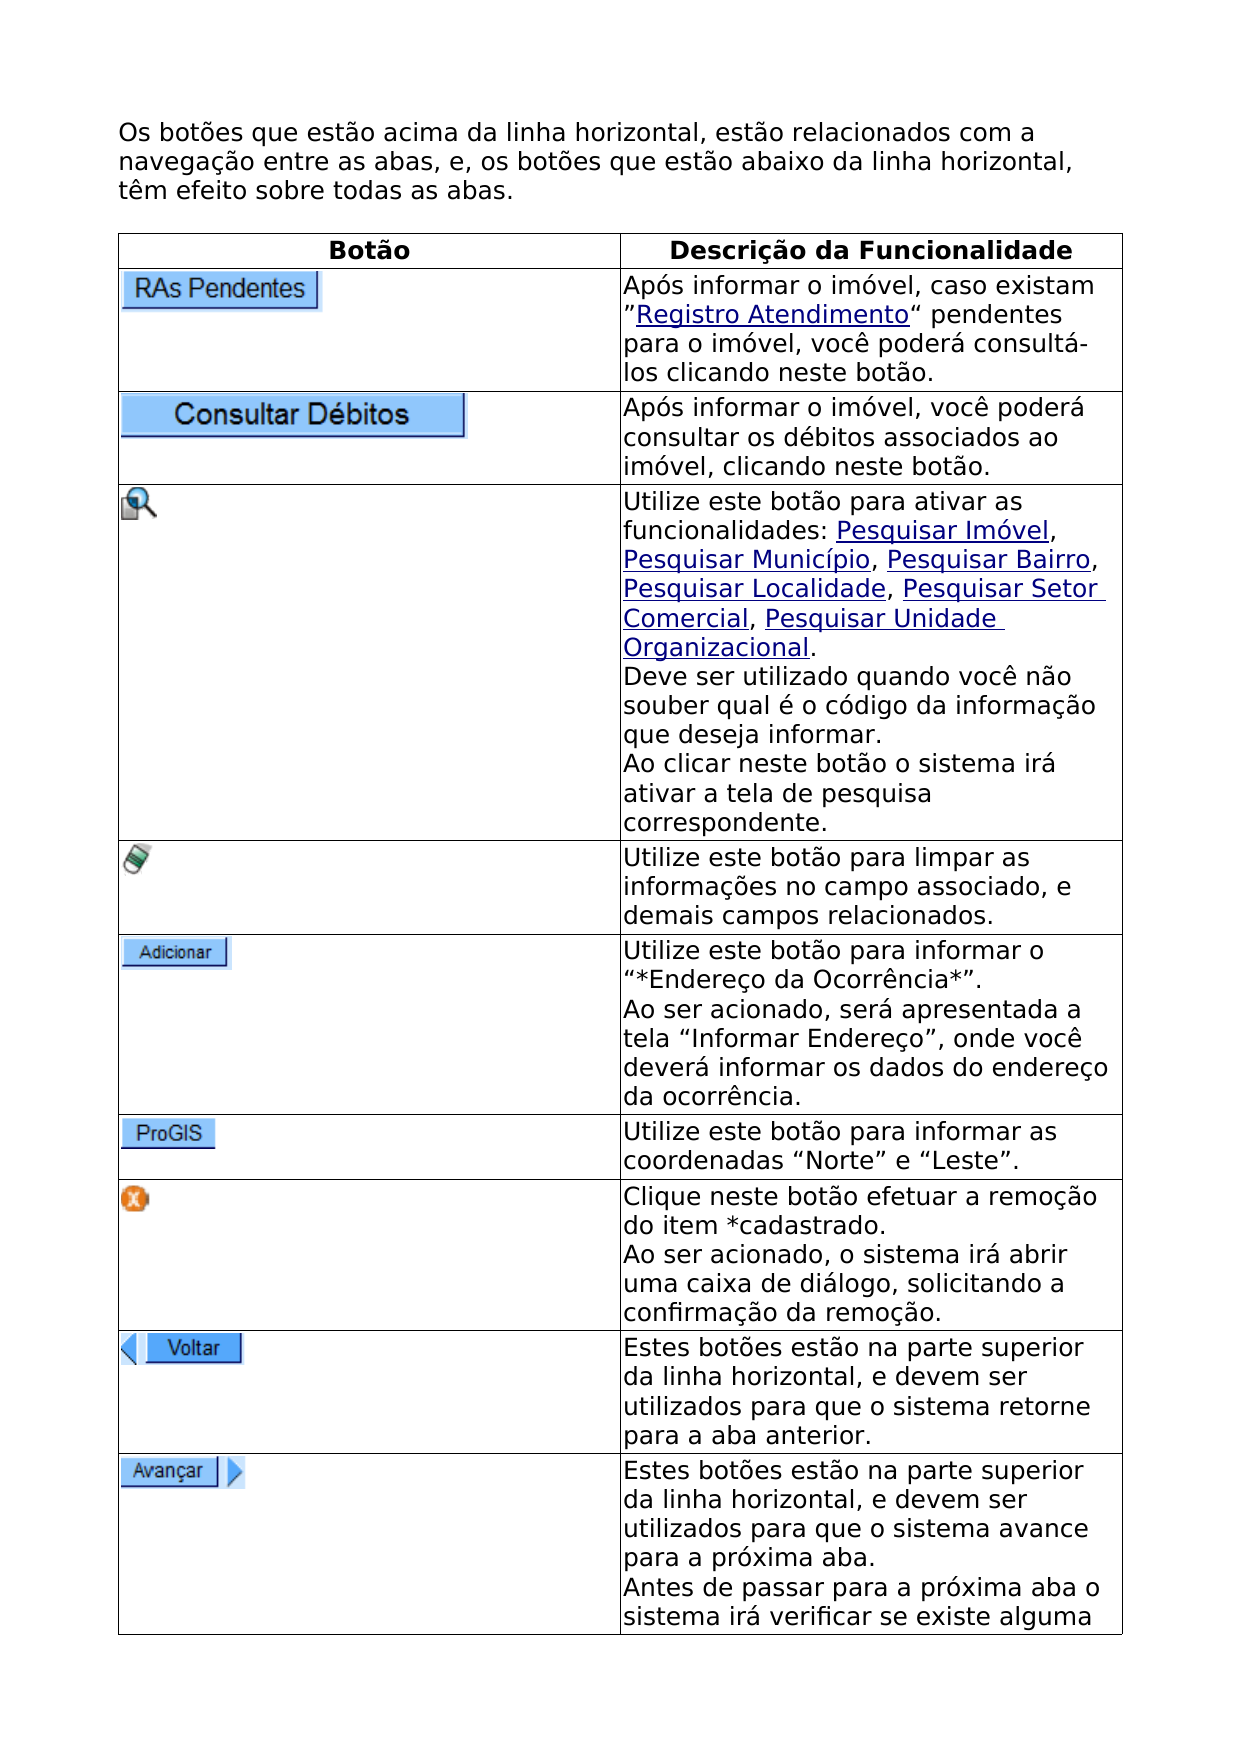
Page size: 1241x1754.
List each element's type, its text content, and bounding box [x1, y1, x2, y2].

picture [121, 271, 326, 314]
table_cell Estes botões estão na parte superior da linha horizontal, e devem ser utilizados para que o sistema retorne para a aba anterior. [621, 1331, 1122, 1453]
table_cell Utilize este botão para limpar as informações no campo associado, e demais campos relacionados. [621, 841, 1122, 933]
table_header Descrição da Funcionalidade [621, 234, 1122, 268]
table_cell [119, 392, 620, 484]
picture [121, 487, 157, 520]
picture [121, 393, 468, 439]
picture [121, 843, 153, 876]
table_cell [119, 841, 620, 933]
picture [121, 936, 232, 970]
table_cell [119, 1331, 620, 1453]
table_cell Clique neste botão efetuar a remoção do item *cadastrado. Ao ser acionado, o sistema irá abrir uma caixa de diálogo, solicitando a confirmação da remoção. [621, 1180, 1122, 1330]
table_cell [119, 1454, 620, 1634]
text Os botões que estão acima da linha horizontal, estão relacionados com a navegação entre as abas, e, os botões que estão abaixo da linha horizontal, têm efeito sobre todas as abas. [118, 118, 1122, 206]
picture [121, 1456, 247, 1489]
picture [121, 1117, 217, 1149]
picture [121, 1181, 151, 1215]
table_cell Utilize este botão para ativar as funcionalidades: Pesquisar Imóvel, Pesquisar Município, Pesquisar Bairro, Pesquisar Localidade, Pesquisar Setor Comercial, Pesquisar Unidade Organizacional. Deve ser utilizado quando você não souber qual é o código da informação que deseja informar. Ao clicar neste botão o sistema irá ativar a tela de pesquisa correspondente. [621, 485, 1122, 840]
table_cell Estes botões estão na parte superior da linha horizontal, e devem ser utilizados para que o sistema avance para a próxima aba. Antes de passar para a próxima aba o sistema irá verificar se existe alguma [621, 1454, 1122, 1634]
picture [121, 1333, 245, 1365]
table_cell [119, 1115, 620, 1179]
table_cell Após informar o imóvel, você poderá consultar os débitos associados ao imóvel, clicando neste botão. [621, 392, 1122, 484]
table_cell Após informar o imóvel, caso existam ”Registro Atendimento“ pendentes para o imóvel, você poderá consultá-los clicando neste botão. [621, 269, 1122, 391]
table_header Botão [119, 234, 620, 268]
table_cell [119, 935, 620, 1114]
table_cell Utilize este botão para informar as coordenadas “Norte” e “Leste”. [621, 1115, 1122, 1179]
table_cell [119, 269, 620, 391]
table_cell Utilize este botão para informar o “*Endereço da Ocorrência*”. Ao ser acionado, será apresentada a tela “Informar Endereço”, onde você deverá informar os dados do endereço da ocorrência. [621, 935, 1122, 1114]
table_cell [119, 485, 620, 840]
table_cell [119, 1180, 620, 1330]
